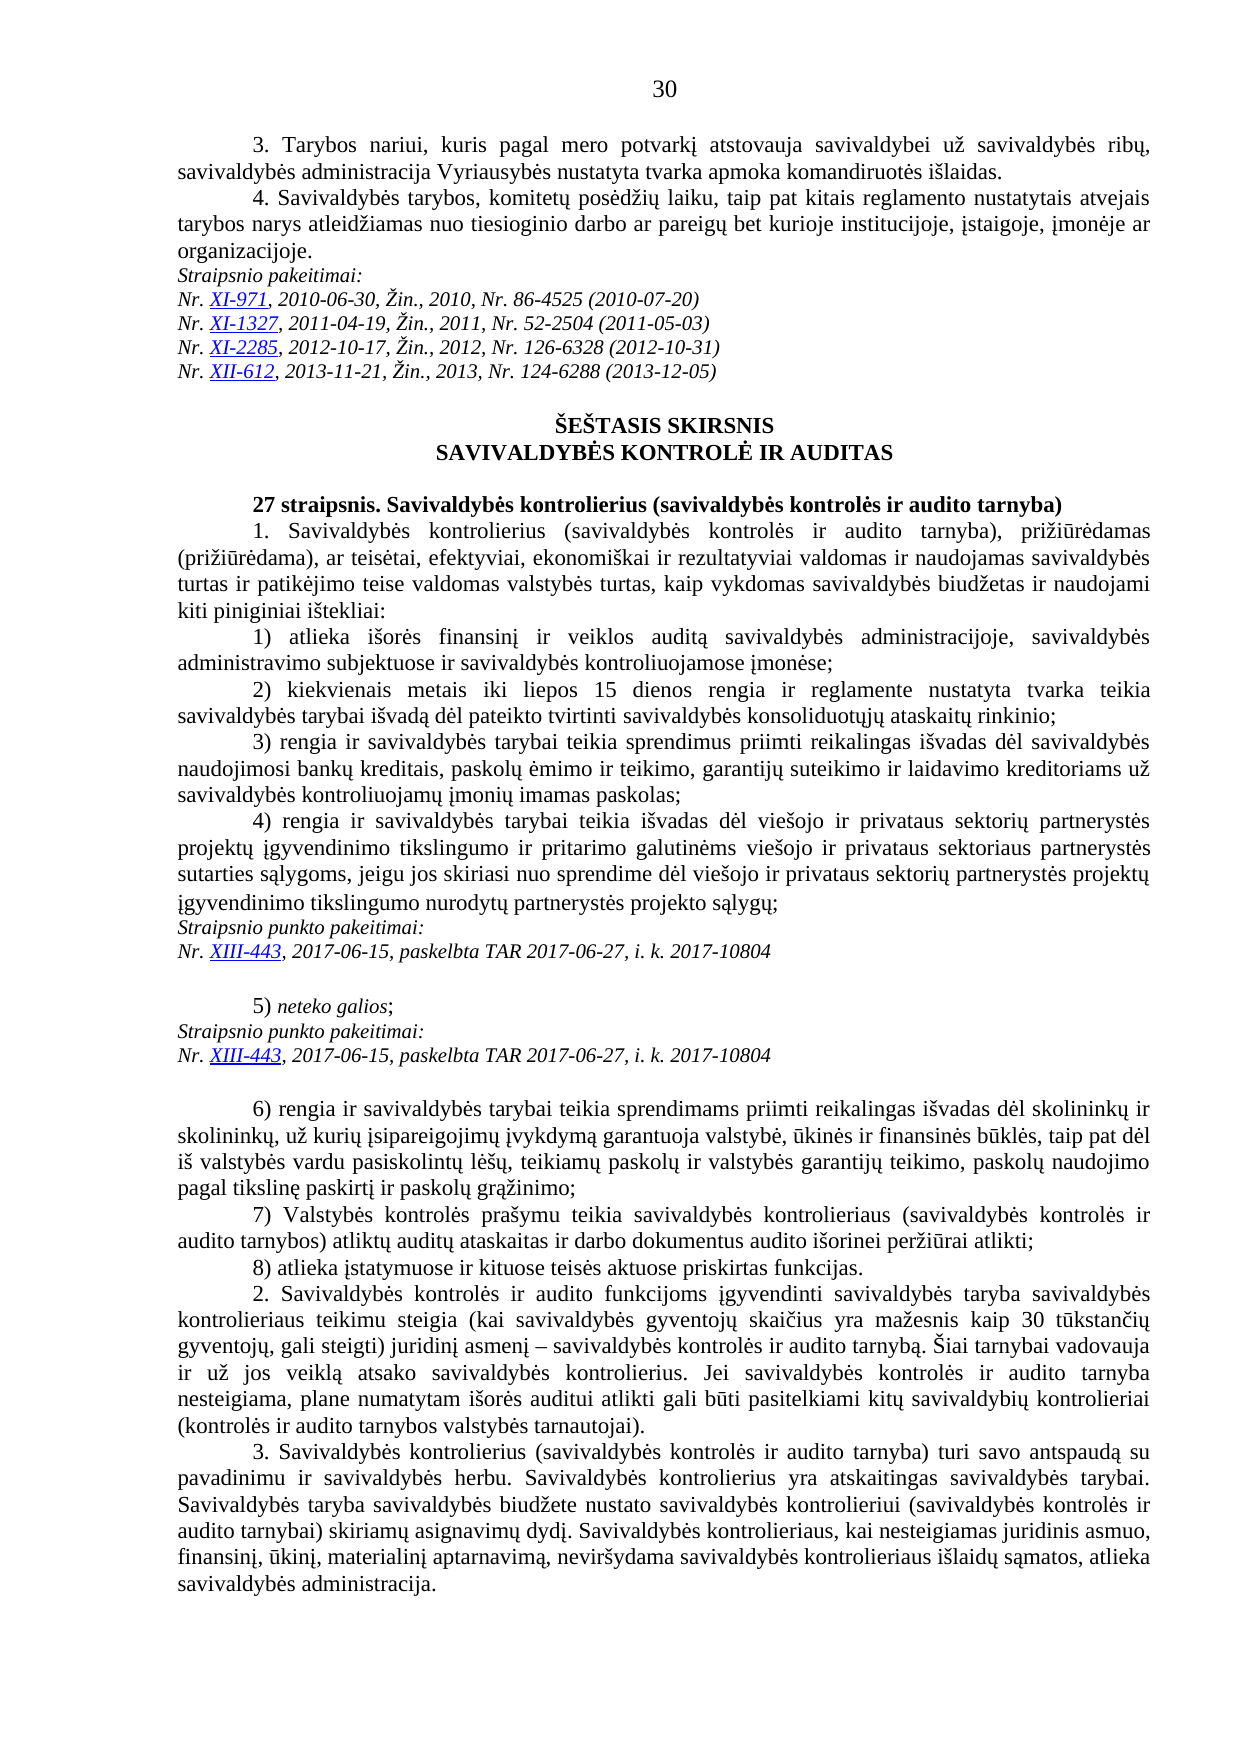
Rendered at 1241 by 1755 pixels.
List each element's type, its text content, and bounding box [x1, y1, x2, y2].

text 4. Savivaldybės tarybos, komitetų posėdžių laiku, taip pat kitais reglamento nustatytais atvejais tarybos narys atleidžiamas nuo tiesioginio darbo ar pareigų bet kurioje institucijoje, įstaigoje, įmonėje ar organizacijoje. [177, 184, 1152, 263]
text 7) Valstybės kontrolės prašymu teikia savivaldybės kontrolieriaus (savivaldybės kontrolės ir audito tarnybos) atliktų auditų ataskaitas ir darbo dokumentus audito išorinei peržiūrai atlikti; [177, 1201, 1152, 1253]
text 3. Savivaldybės kontrolierius (savivaldybės kontrolės ir audito tarnyba) turi savo antspaudą su pavadinimu ir savivaldybės herbu. Savivaldybės kontrolierius yra atskaitingas savivaldybės tarybai. Savivaldybės taryba savivaldybės biudžete nustato savivaldybės kontrolieriui (savivaldybės kontrolės ir audito tarnybai) skiriamų asignavimų dydį. Savivaldybės kontrolieriaus, kai nesteigiamas juridinis asmuo, finansinį, ūkinį, materialinį aptarnavimą, neviršydama savivaldybės kontrolieriaus išlaidų sąmatos, atlieka savivaldybės administracija. [177, 1438, 1152, 1596]
text 1) atlieka išorės finansinį ir veiklos auditą savivaldybės administracijoje, savivaldybės administravimo subjektuose ir savivaldybės kontroliuojamose įmonėse; [177, 623, 1152, 676]
text ŠEŠTASIS SKIRSNIS [177, 412, 1152, 438]
text 2) kiekvienais metais iki liepos 15 dienos rengia ir reglamente nustatyta tvarka teikia savivaldybės tarybai išvadą dėl pateikto tvirtinti savivaldybės konsoliduotųjų ataskaitų rinkinio; [177, 676, 1152, 728]
text 2. Savivaldybės kontrolės ir audito funkcijoms įgyvendinti savivaldybės taryba savivaldybės kontrolieriaus teikimu steigia (kai savivaldybės gyventojų skaičius yra mažesnis kaip 30 tūkstančių gyventojų, gali steigti) juridinį asmenį – savivaldybės kontrolės ir audito tarnybą. Šiai tarnybai vadovauja ir už jos veiklą atsako savivaldybės kontrolierius. Jei savivaldybės kontrolės ir audito tarnyba nesteigiama, plane numatytam išorės auditui atlikti gali būti pasitelkiami kitų savivaldybių kontrolieriai (kontrolės ir audito tarnybos valstybės tarnautojai). [177, 1280, 1152, 1438]
text 4) rengia ir savivaldybės tarybai teikia išvadas dėl viešojo ir privataus sektorių partnerystės projektų įgyvendinimo tikslingumo ir pritarimo galutinėms viešojo ir privataus sektoriaus partnerystės sutarties sąlygoms, jeigu jos skiriasi nuo sprendime dėl viešojo ir privataus sektorių partnerystės projektų įgyvendinimo tikslingumo nurodytų partnerystės projekto sąlygų; [177, 807, 1152, 915]
text Nr. XI-971, 2010-06-30, Žin., 2010, Nr. 86-4525 (2010-07-20) [177, 287, 1152, 311]
text Nr. XII-612, 2013-11-21, Žin., 2013, Nr. 124-6288 (2013-12-05) [177, 359, 1152, 383]
text 8) atlieka įstatymuose ir kituose teisės aktuose priskirtas funkcijas. [177, 1253, 1152, 1280]
text Straipsnio punkto pakeitimai: [177, 1018, 1152, 1043]
text 27 straipsnis. Savivaldybės kontrolierius (savivaldybės kontrolės ir audito tarnyba) [252, 491, 1152, 518]
text Straipsnio pakeitimai: [177, 263, 1152, 287]
text 1. Savivaldybės kontrolierius (savivaldybės kontrolės ir audito tarnyba), prižiūrėdamas (prižiūrėdama), ar teisėtai, efektyviai, ekonomiškai ir rezultatyviai valdomas ir naudojamas savivaldybės turtas ir patikėjimo teise valdomas valstybės turtas, kaip vykdomas savivaldybės biudžetas ir naudojami kiti piniginiai ištekliai: [177, 518, 1152, 623]
text Nr. XIII-443, 2017-06-15, paskelbta TAR 2017-06-27, i. k. 2017-10804 [177, 1043, 1152, 1067]
text Nr. XIII-443, 2017-06-15, paskelbta TAR 2017-06-27, i. k. 2017-10804 [177, 939, 1152, 963]
text Straipsnio punkto pakeitimai: [177, 915, 1152, 939]
text SAVIVALDYBĖS KONTROLĖ IR AUDITAS [177, 438, 1152, 465]
text 5) neteko galios; [177, 992, 1152, 1018]
text 6) rengia ir savivaldybės tarybai teikia sprendimams priimti reikalingas išvadas dėl skolininkų ir skolininkų, už kurių įsipareigojimų įvykdymą garantuoja valstybė, ūkinės ir finansinės būklės, taip pat dėl iš valstybės vardu pasiskolintų lėšų, teikiamų paskolų ir valstybės garantijų teikimo, paskolų naudojimo pagal tikslinę paskirtį ir paskolų grąžinimo; [177, 1095, 1152, 1201]
text 3. Tarybos nariui, kuris pagal mero potvarkį atstovauja savivaldybei už savivaldybės ribų, savivaldybės administracija Vyriausybės nustatyta tvarka apmoka komandiruotės išlaidas. [177, 131, 1152, 184]
text Nr. XI-2285, 2012-10-17, Žin., 2012, Nr. 126-6328 (2012-10-31) [177, 335, 1152, 359]
text Nr. XI-1327, 2011-04-19, Žin., 2011, Nr. 52-2504 (2011-05-03) [177, 311, 1152, 335]
text 3) rengia ir savivaldybės tarybai teikia sprendimus priimti reikalingas išvadas dėl savivaldybės naudojimosi bankų kreditais, paskolų ėmimo ir teikimo, garantijų suteikimo ir laidavimo kreditoriams už savivaldybės kontroliuojamų įmonių imamas paskolas; [177, 728, 1152, 807]
